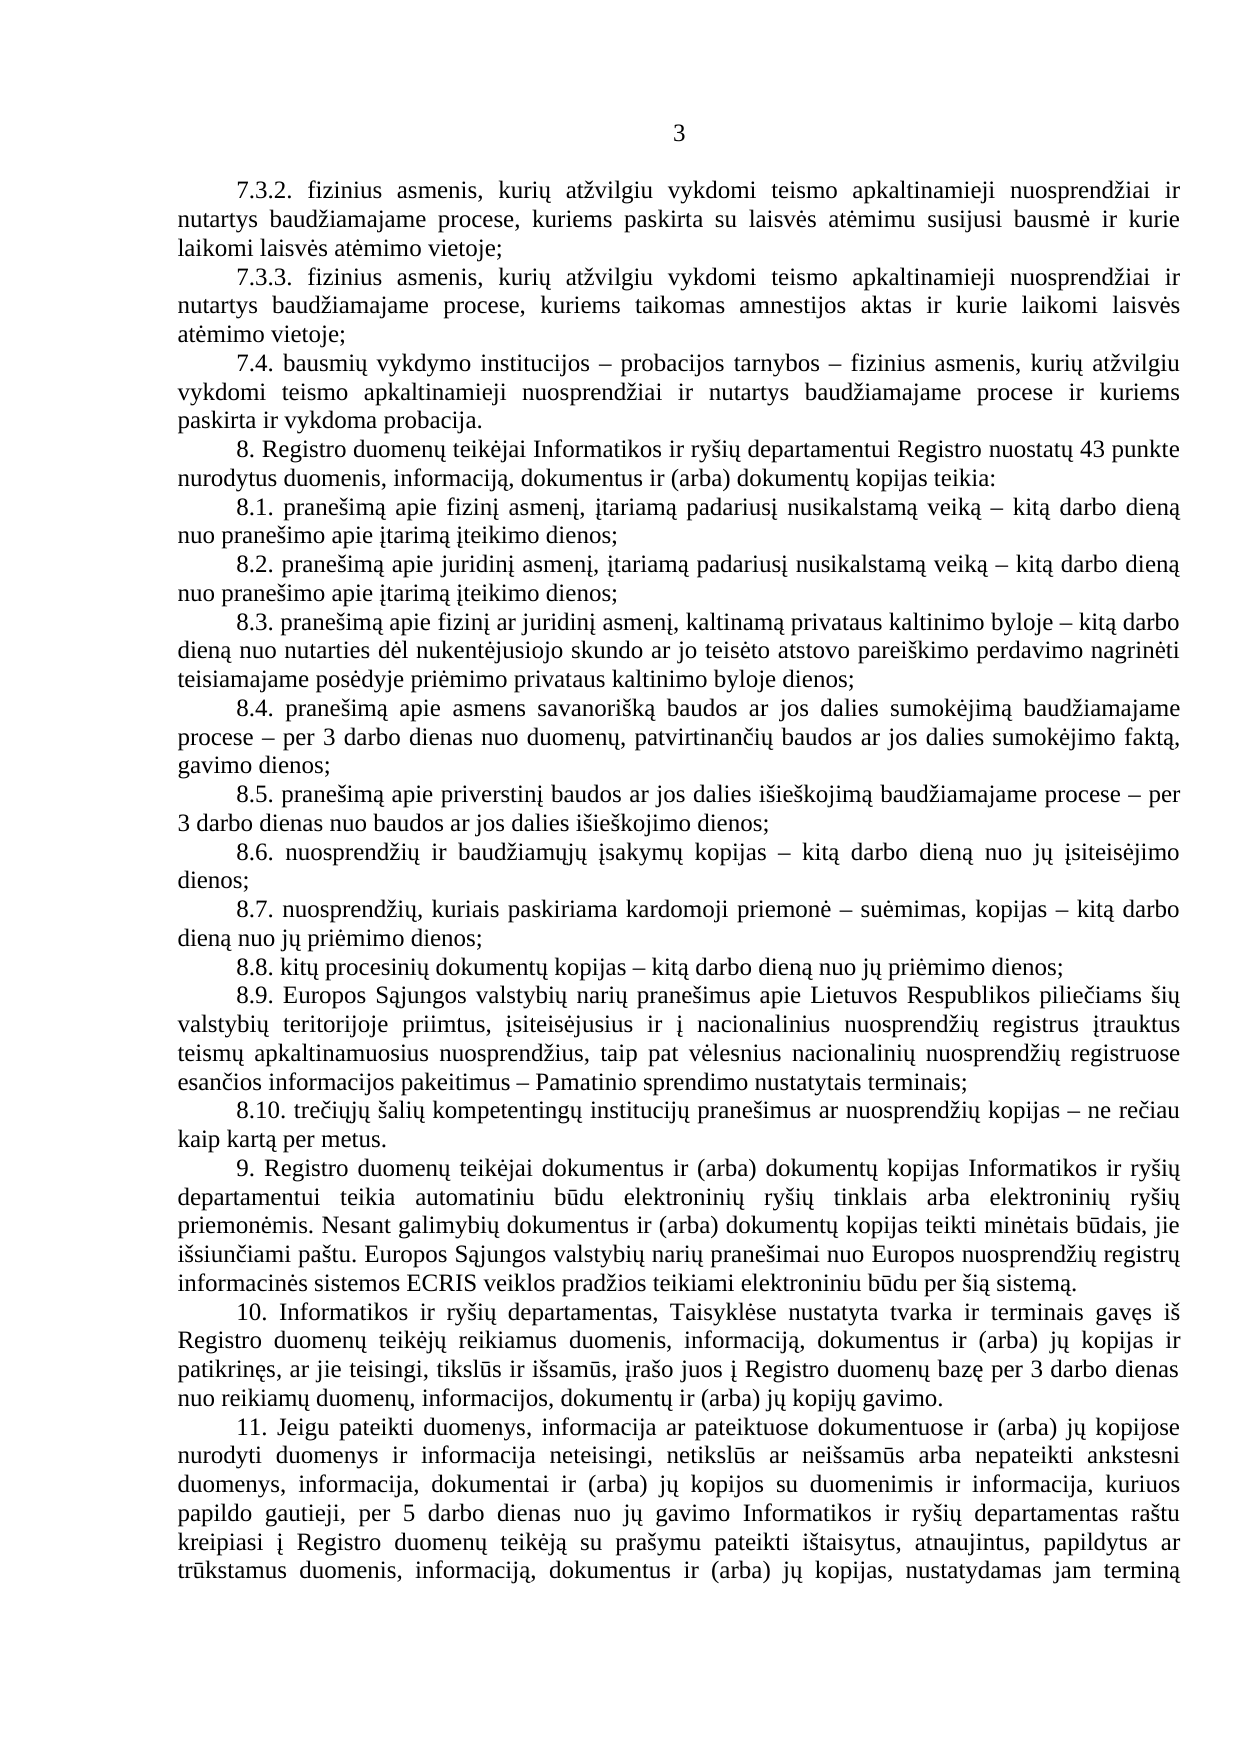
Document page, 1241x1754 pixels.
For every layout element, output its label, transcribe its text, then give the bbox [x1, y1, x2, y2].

text 8. Registro duomenų teikėjai Informatikos ir ryšių departamentui Registro nuostatų 43 punkte nurodytus duomenis, informaciją, dokumentus ir (arba) dokumentų kopijas teikia: [177, 434, 1181, 492]
text 11. Jeigu pateikti duomenys, informacija ar pateiktuose dokumentuose ir (arba) jų kopijose nurodyti duomenys ir informacija neteisingi, netikslūs ar neišsamūs arba nepateikti ankstesni duomenys, informacija, dokumentai ir (arba) jų kopijos su duomenimis ir informacija, kuriuos papildo gautieji, per 5 darbo dienas nuo jų gavimo Informatikos ir ryšių departamentas raštu kreipiasi į Registro duomenų teikėją su prašymu pateikti ištaisytus, atnaujintus, papildytus ar trūkstamus duomenis, informaciją, dokumentus ir (arba) jų kopijas, nustatydamas jam terminą [177, 1412, 1181, 1584]
text 8.7. nuosprendžių, kuriais paskiriama kardomoji priemonė – suėmimas, kopijas – kitą darbo dieną nuo jų priėmimo dienos; [177, 894, 1181, 952]
text 7.3.2. fizinius asmenis, kurių atžvilgiu vykdomi teismo apkaltinamieji nuosprendžiai ir nutartys baudžiamajame procese, kuriems paskirta su laisvės atėmimu susijusi bausmė ir kurie laikomi laisvės atėmimo vietoje; [177, 176, 1181, 262]
text 9. Registro duomenų teikėjai dokumentus ir (arba) dokumentų kopijas Informatikos ir ryšių departamentui teikia automatiniu būdu elektroninių ryšių tinklais arba elektroninių ryšių priemonėmis. Nesant galimybių dokumentus ir (arba) dokumentų kopijas teikti minėtais būdais, jie išsiunčiami paštu. Europos Sąjungos valstybių narių pranešimai nuo Europos nuosprendžių registrų informacinės sistemos ECRIS veiklos pradžios teikiami elektroniniu būdu per šią sistemą. [177, 1153, 1181, 1297]
text 8.4. pranešimą apie asmens savanorišką baudos ar jos dalies sumokėjimą baudžiamajame procese – per 3 darbo dienas nuo duomenų, patvirtinančių baudos ar jos dalies sumokėjimo faktą, gavimo dienos; [177, 693, 1181, 779]
text 8.5. pranešimą apie priverstinį baudos ar jos dalies išieškojimą baudžiamajame procese – per 3 darbo dienas nuo baudos ar jos dalies išieškojimo dienos; [177, 779, 1181, 837]
text 8.10. trečiųjų šalių kompetentingų institucijų pranešimus ar nuosprendžių kopijas – ne rečiau kaip kartą per metus. [177, 1096, 1181, 1153]
text 8.9. Europos Sąjungos valstybių narių pranešimus apie Lietuvos Respublikos piliečiams šių valstybių teritorijoje priimtus, įsiteisėjusius ir į nacionalinius nuosprendžių registrus įtrauktus teismų apkaltinamuosius nuosprendžius, taip pat vėlesnius nacionalinių nuosprendžių registruose esančios informacijos pakeitimus – Pamatinio sprendimo nustatytais terminais; [177, 981, 1181, 1096]
text 8.3. pranešimą apie fizinį ar juridinį asmenį, kaltinamą privataus kaltinimo byloje – kitą darbo dieną nuo nutarties dėl nukentėjusiojo skundo ar jo teisėto atstovo pareiškimo perdavimo nagrinėti teisiamajame posėdyje priėmimo privataus kaltinimo byloje dienos; [177, 607, 1181, 693]
text 10. Informatikos ir ryšių departamentas, Taisyklėse nustatyta tvarka ir terminais gavęs iš Registro duomenų teikėjų reikiamus duomenis, informaciją, dokumentus ir (arba) jų kopijas ir patikrinęs, ar jie teisingi, tikslūs ir išsamūs, įrašo juos į Registro duomenų bazę per 3 darbo dienas nuo reikiamų duomenų, informacijos, dokumentų ir (arba) jų kopijų gavimo. [177, 1297, 1181, 1412]
text 7.4. bausmių vykdymo institucijos – probacijos tarnybos – fizinius asmenis, kurių atžvilgiu vykdomi teismo apkaltinamieji nuosprendžiai ir nutartys baudžiamajame procese ir kuriems paskirta ir vykdoma probacija. [177, 348, 1181, 434]
text 8.6. nuosprendžių ir baudžiamųjų įsakymų kopijas – kitą darbo dieną nuo jų įsiteisėjimo dienos; [177, 837, 1181, 894]
text 8.2. pranešimą apie juridinį asmenį, įtariamą padariusį nusikalstamą veiką – kitą darbo dieną nuo pranešimo apie įtarimą įteikimo dienos; [177, 549, 1181, 607]
text 8.8. kitų procesinių dokumentų kopijas – kitą darbo dieną nuo jų priėmimo dienos; [177, 952, 1181, 981]
text 7.3.3. fizinius asmenis, kurių atžvilgiu vykdomi teismo apkaltinamieji nuosprendžiai ir nutartys baudžiamajame procese, kuriems taikomas amnestijos aktas ir kurie laikomi laisvės atėmimo vietoje; [177, 262, 1181, 348]
text 8.1. pranešimą apie fizinį asmenį, įtariamą padariusį nusikalstamą veiką – kitą darbo dieną nuo pranešimo apie įtarimą įteikimo dienos; [177, 492, 1181, 549]
